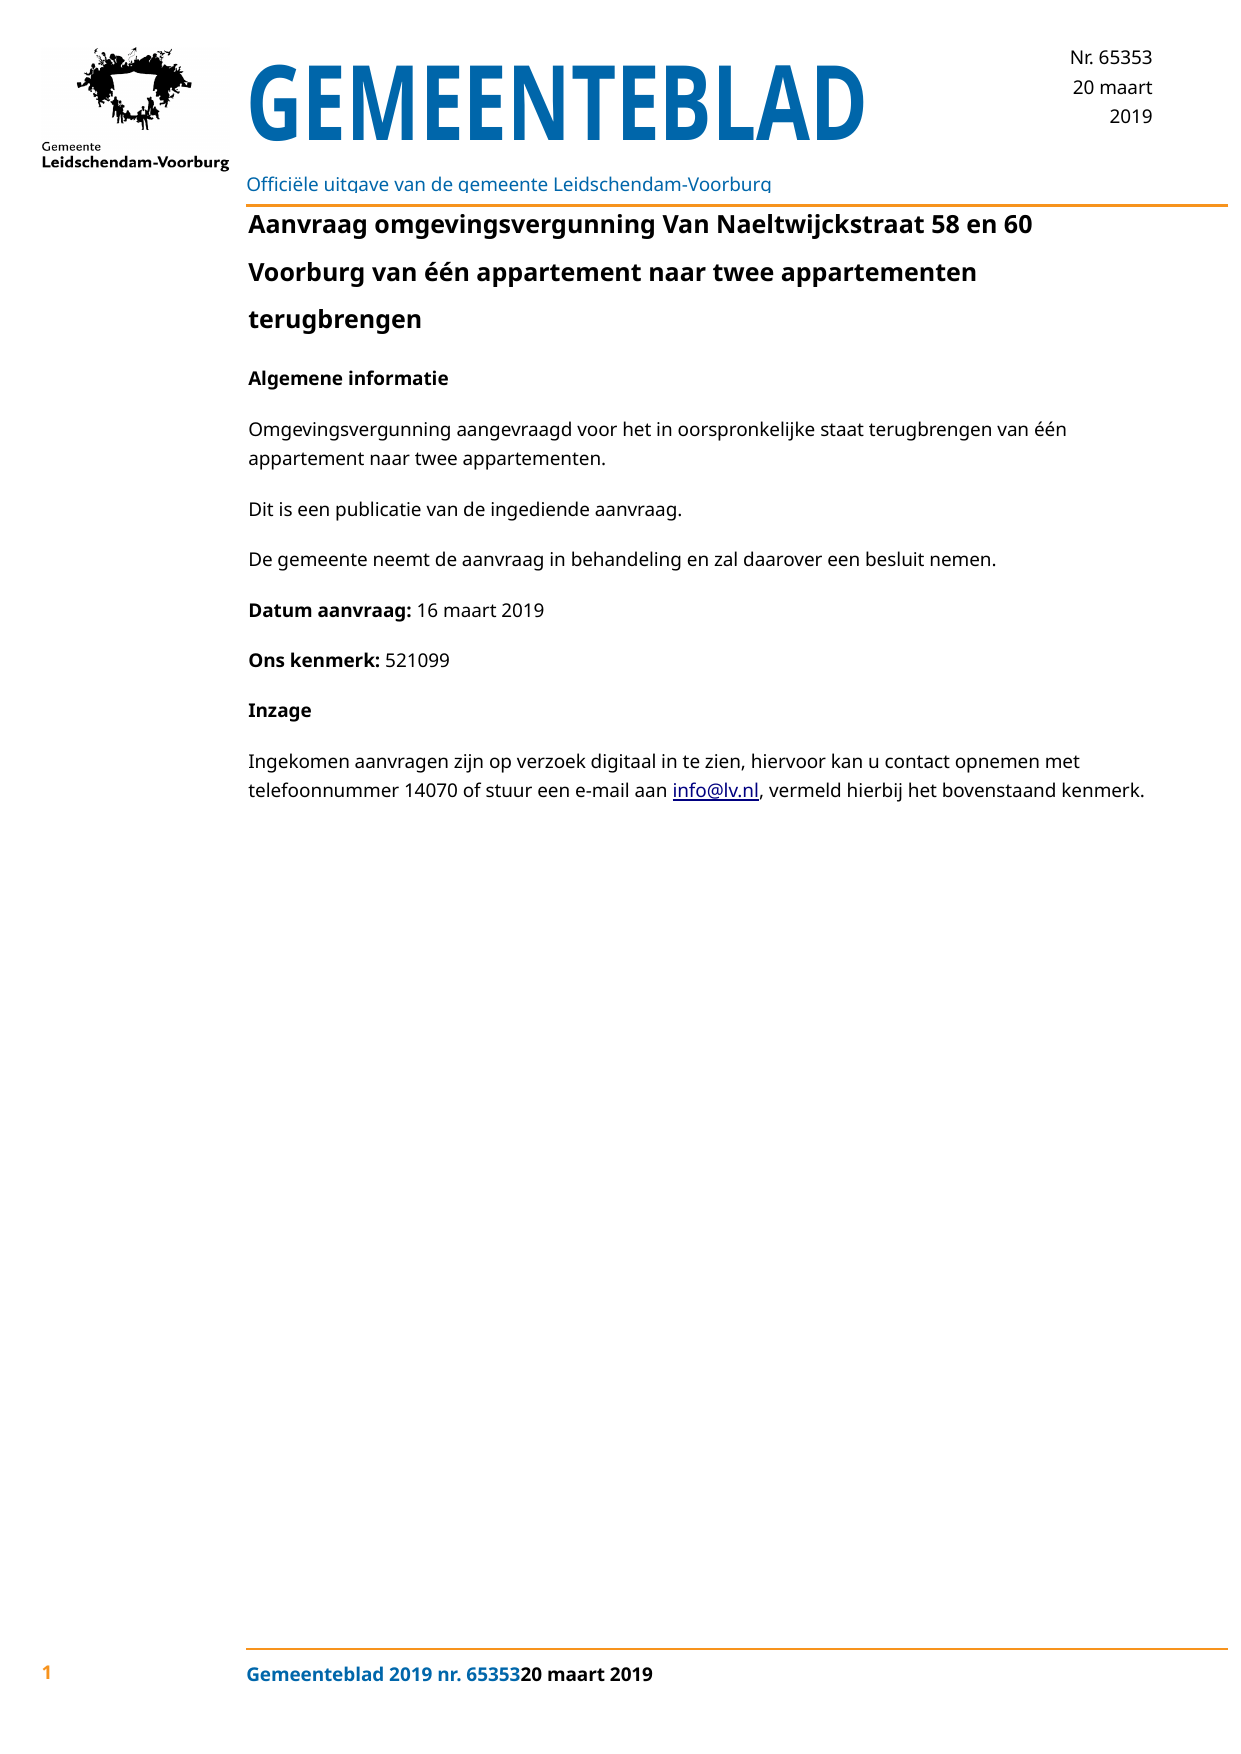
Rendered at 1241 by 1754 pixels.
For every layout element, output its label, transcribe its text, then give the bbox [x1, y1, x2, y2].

text Omgevingsvergunning aangevraagd voor het in oorspronkelijke staat terugbrengen van één appartement naar twee appartementen. [248, 416, 1152, 471]
text Datum aanvraag: 16 maart 2019 [248, 597, 1152, 622]
text Aanvraag omgevingsvergunning Van Naeltwijckstraat 58 en 60 Voorburg van één appartement naar twee appartementen terugbrengen [248, 207, 1152, 336]
text Algemene informatie [248, 366, 1152, 391]
text Inzage [248, 698, 1152, 723]
text De gemeente neemt de aanvraag in behandeling en zal daarover een besluit nemen. [248, 546, 1152, 572]
text Ingekomen aanvragen zijn op verzoek digitaal in te zien, hiervoor kan u contact opnemen met telefoonnummer 14070 of stuur een e-mail aan info@lv.nl, vermeld hierbij het bovenstaand kenmerk. [248, 748, 1152, 803]
text Ons kenmerk: 521099 [248, 647, 1152, 673]
picture [41, 47, 231, 172]
text Dit is een publicatie van de ingediende aanvraag. [248, 496, 1152, 522]
